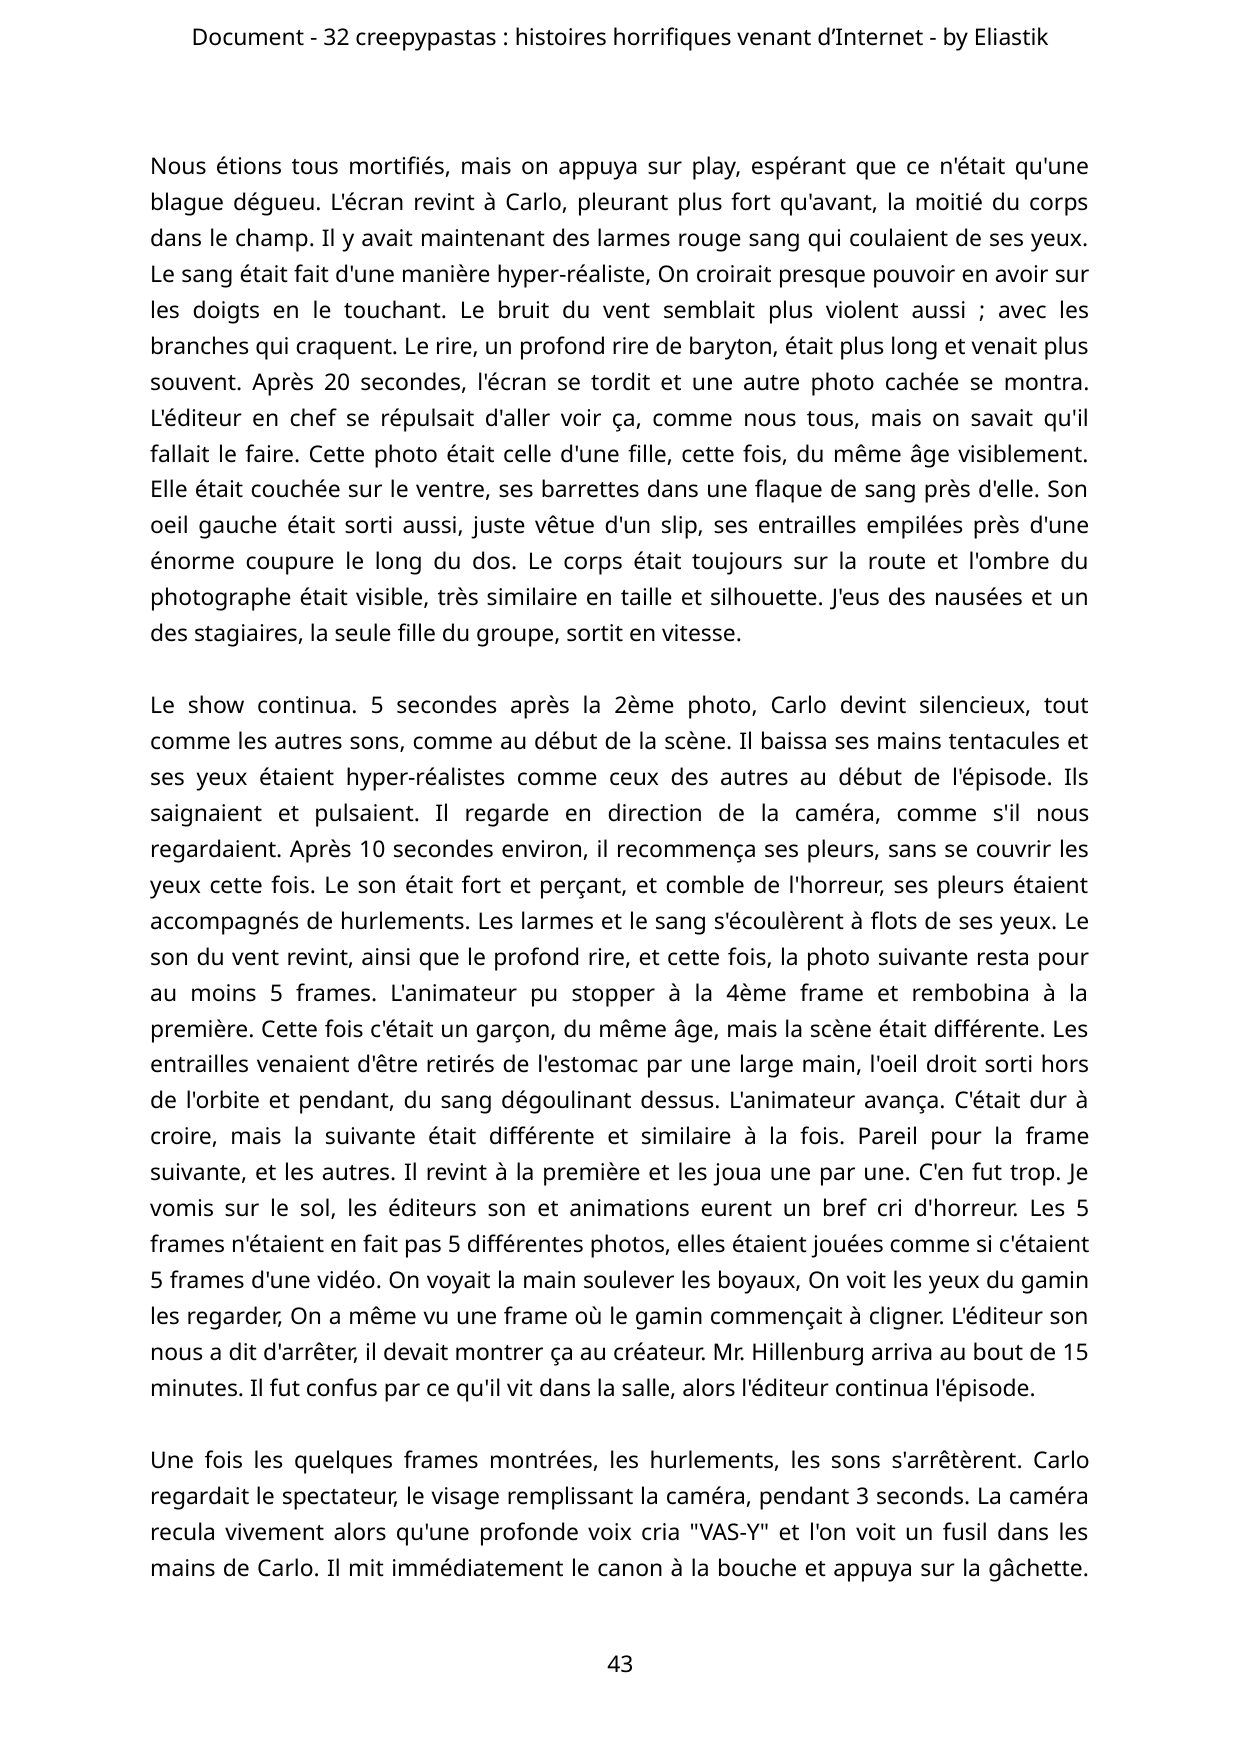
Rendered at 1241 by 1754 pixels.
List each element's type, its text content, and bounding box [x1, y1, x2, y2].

text Une fois les quelques frames montrées, les hurlements, les sons s'arrêtèrent. Carlo regardait le spectateur, le visage remplissant la caméra, pendant 3 seconds. La caméra recula vivement alors qu'une profonde voix cria "VAS-Y" et l'on voit un fusil dans les mains de Carlo. Il mit immédiatement le canon à la bouche et appuya sur la gâchette. [150, 1444, 1090, 1583]
text Nous étions tous mortifiés, mais on appuya sur play, espérant que ce n'était qu'une blague dégueu. L'écran revint à Carlo, pleurant plus fort qu'avant, la moitié du corps dans le champ. Il y avait maintenant des larmes rouge sang qui coulaient de ses yeux. Le sang était fait d'une manière hyper-réaliste, On croirait presque pouvoir en avoir sur les doigts en le touchant. Le bruit du vent semblait plus violent aussi ; avec les branches qui craquent. Le rire, un profond rire de baryton, était plus long et venait plus souvent. Après 20 secondes, l'écran se tordit et une autre photo cachée se montra. L'éditeur en chef se répulsait d'aller voir ça, comme nous tous, mais on savait qu'il fallait le faire. Cette photo était celle d'une fille, cette fois, du même âge visiblement. Elle était couchée sur le ventre, ses barrettes dans une flaque de sang près d'elle. Son oeil gauche était sorti aussi, juste vêtue d'un slip, ses entrailles empilées près d'une énorme coupure le long du dos. Le corps était toujours sur la route et l'ombre du photographe était visible, très similaire en taille et silhouette. J'eus des nausées et un des stagiaires, la seule fille du groupe, sortit en vitesse. [150, 150, 1090, 648]
text Le show continua. 5 secondes après la 2ème photo, Carlo devint silencieux, tout comme les autres sons, comme au début de la scène. Il baissa ses mains tentacules et ses yeux étaient hyper-réalistes comme ceux des autres au début de l'épisode. Ils saignaient et pulsaient. Il regarde en direction de la caméra, comme s'il nous regardaient. Après 10 secondes environ, il recommença ses pleurs, sans se couvrir les yeux cette fois. Le son était fort et perçant, et comble de l'horreur, ses pleurs étaient accompagnés de hurlements. Les larmes et le sang s'écoulèrent à flots de ses yeux. Le son du vent revint, ainsi que le profond rire, et cette fois, la photo suivante resta pour au moins 5 frames. L'animateur pu stopper à la 4ème frame et rembobina à la première. Cette fois c'était un garçon, du même âge, mais la scène était différente. Les entrailles venaient d'être retirés de l'estomac par une large main, l'oeil droit sorti hors de l'orbite et pendant, du sang dégoulinant dessus. L'animateur avança. C'était dur à croire, mais la suivante était différente et similaire à la fois. Pareil pour la frame suivante, et les autres. Il revint à la première et les joua une par une. C'en fut trop. Je vomis sur le sol, les éditeurs son et animations eurent un bref cri d'horreur. Les 5 frames n'étaient en fait pas 5 différentes photos, elles étaient jouées comme si c'étaient 5 frames d'une vidéo. On voyait la main soulever les boyaux, On voit les yeux du gamin les regarder, On a même vu une frame où le gamin commençait à cligner. L'éditeur son nous a dit d'arrêter, il devait montrer ça au créateur. Mr. Hillenburg arriva au bout de 15 minutes. Il fut confus par ce qu'il vit dans la salle, alors l'éditeur continua l'épisode. [150, 689, 1090, 1403]
